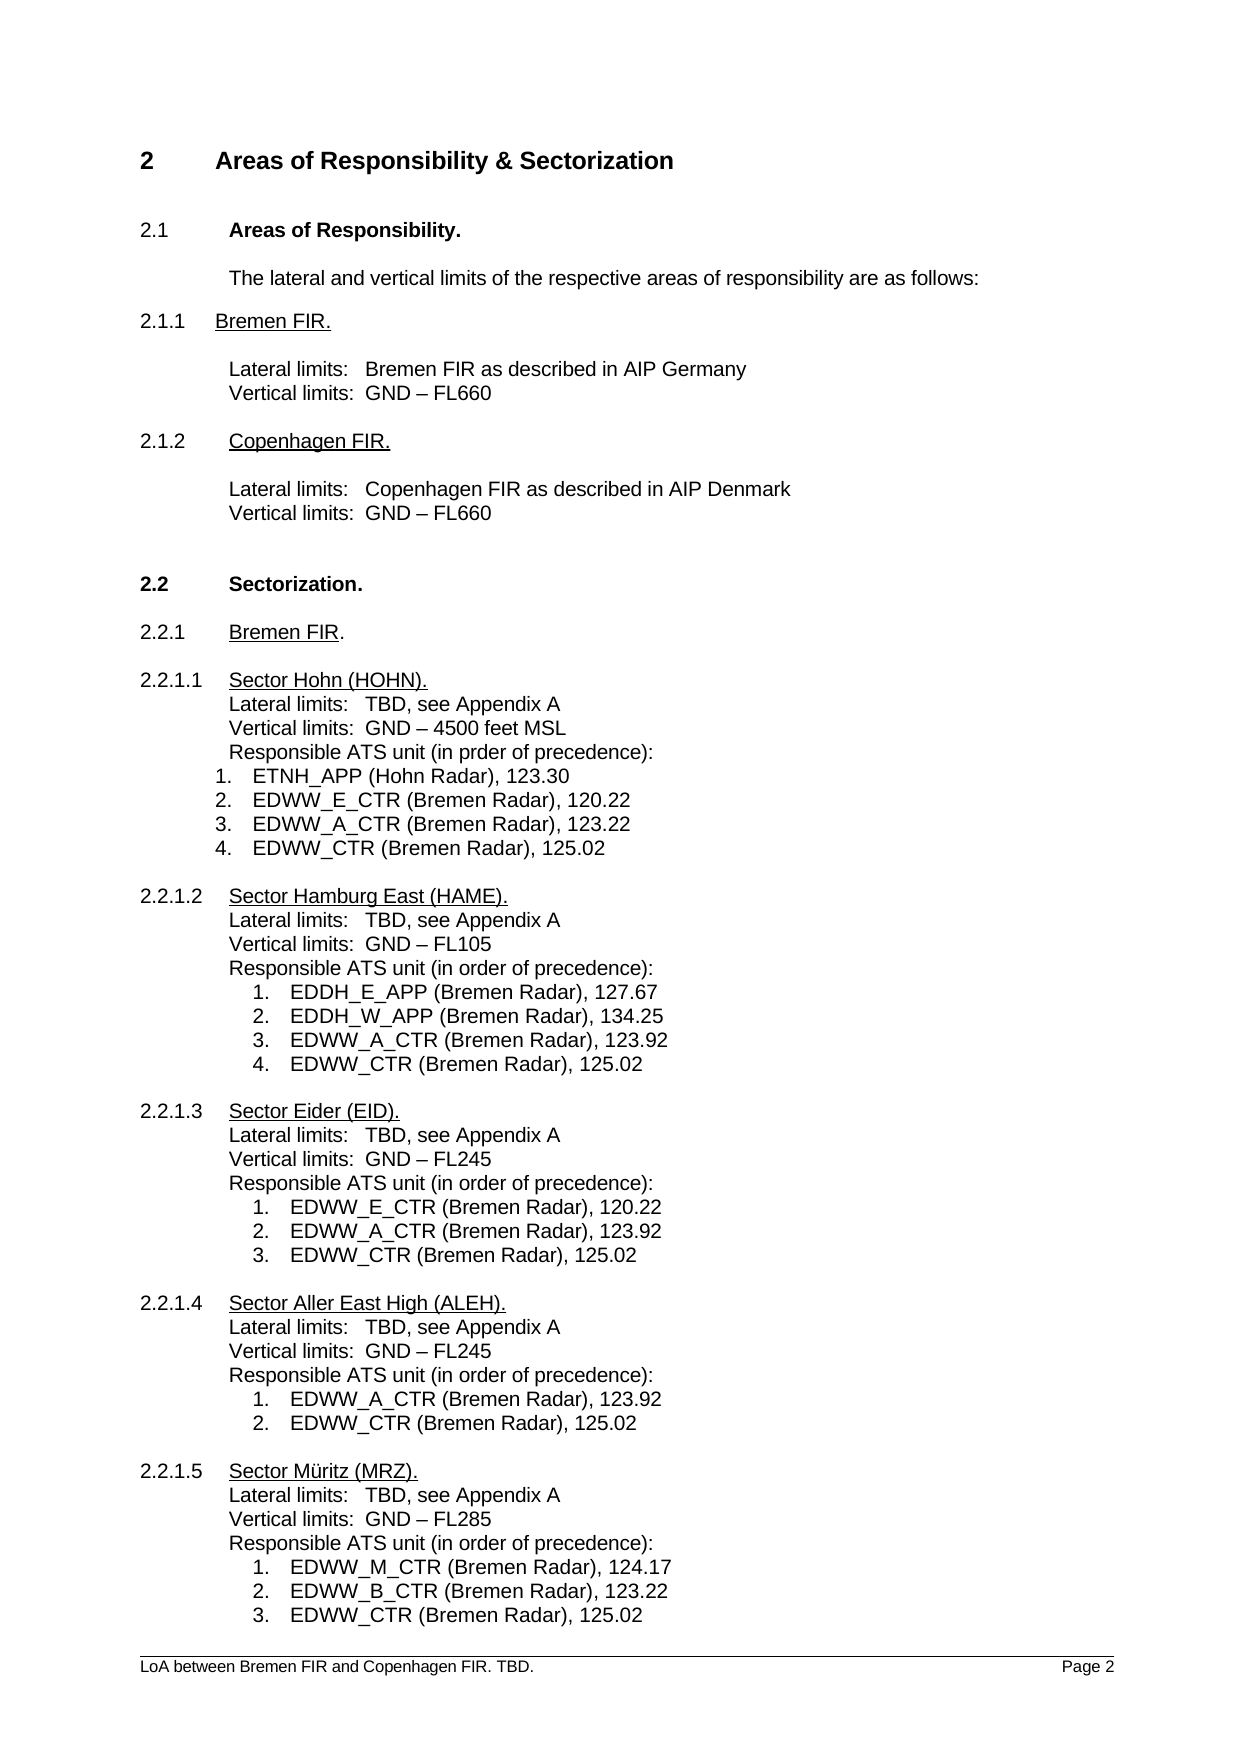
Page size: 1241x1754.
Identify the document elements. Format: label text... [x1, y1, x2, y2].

list EDWW_A_CTR (Bremen Radar), 123.92 [252, 1027, 1122, 1051]
text Vertical limits: GND – FL660 [140, 500, 1122, 524]
text Lateral limits: Copenhagen FIR as described in AIP Denmark [140, 476, 1122, 500]
list EDDH_W_APP (Bremen Radar), 134.25 [252, 1003, 1122, 1027]
list EDDH_E_APP (Bremen Radar), 127.67 [252, 979, 1122, 1003]
list EDWW_CTR (Bremen Radar), 125.02 [252, 1411, 1122, 1435]
text 2.2.1.3 Sector Eider (EID). [140, 1099, 1122, 1123]
list EDWW_CTR (Bremen Radar), 125.02 [252, 1602, 1122, 1626]
text Lateral limits: TBD, see Appendix A [140, 1483, 1122, 1507]
text 2.2.1.5 Sector Müritz (MRZ). [140, 1459, 1122, 1483]
list EDWW_B_CTR (Bremen Radar), 123.22 [252, 1578, 1122, 1602]
text 2.2 Sectorization. [140, 572, 1122, 596]
text 2.1.1 Bremen FIR. [140, 309, 1122, 333]
text Responsible ATS unit (in prder of precedence): [140, 740, 1122, 764]
text Responsible ATS unit (in order of precedence): [140, 956, 1122, 979]
list EDWW_E_CTR (Bremen Radar), 120.22 [252, 1195, 1122, 1219]
list EDWW_CTR (Bremen Radar), 125.02 [215, 836, 1122, 860]
text 2.2.1 Bremen FIR. [140, 620, 1122, 644]
list EDWW_CTR (Bremen Radar), 125.02 [252, 1051, 1122, 1075]
list EDWW_E_CTR (Bremen Radar), 120.22 [215, 788, 1122, 812]
text 2.2.1.1 Sector Hohn (HOHN). [140, 668, 1122, 692]
text Vertical limits: GND – FL245 [140, 1339, 1122, 1363]
text Lateral limits: TBD, see Appendix A [140, 1315, 1122, 1339]
text Lateral limits: TBD, see Appendix A [140, 1123, 1122, 1147]
text Vertical limits: GND – 4500 feet MSL [140, 716, 1122, 740]
text Lateral limits: TBD, see Appendix A [140, 692, 1122, 716]
text The lateral and vertical limits of the respective areas of responsibility are as follows: [140, 266, 1122, 289]
text Vertical limits: GND – FL105 [140, 932, 1122, 956]
text 2 Areas of Responsibility & Sectorization [140, 146, 1122, 174]
text Lateral limits: Bremen FIR as described in AIP Germany [140, 357, 1122, 381]
text Responsible ATS unit (in order of precedence): [140, 1171, 1122, 1195]
text 2.1.2 Copenhagen FIR. [140, 428, 1122, 452]
list ETNH_APP (Hohn Radar), 123.30 [215, 764, 1122, 788]
list EDWW_M_CTR (Bremen Radar), 124.17 [252, 1554, 1122, 1578]
text Responsible ATS unit (in order of precedence): [140, 1531, 1122, 1554]
text 2.2.1.4 Sector Aller East High (ALEH). [140, 1291, 1122, 1315]
text Lateral limits: TBD, see Appendix A [140, 908, 1122, 932]
list EDWW_CTR (Bremen Radar), 125.02 [252, 1243, 1122, 1267]
list EDWW_A_CTR (Bremen Radar), 123.22 [215, 812, 1122, 836]
text 2.2.1.2 Sector Hamburg East (HAME). [140, 884, 1122, 908]
list EDWW_A_CTR (Bremen Radar), 123.92 [252, 1387, 1122, 1411]
text 2.1 Areas of Responsibility. [140, 218, 1122, 242]
text Vertical limits: GND – FL285 [140, 1507, 1122, 1531]
text Vertical limits: GND – FL660 [140, 381, 1122, 404]
text Vertical limits: GND – FL245 [140, 1147, 1122, 1171]
text Responsible ATS unit (in order of precedence): [140, 1363, 1122, 1387]
list EDWW_A_CTR (Bremen Radar), 123.92 [252, 1219, 1122, 1243]
